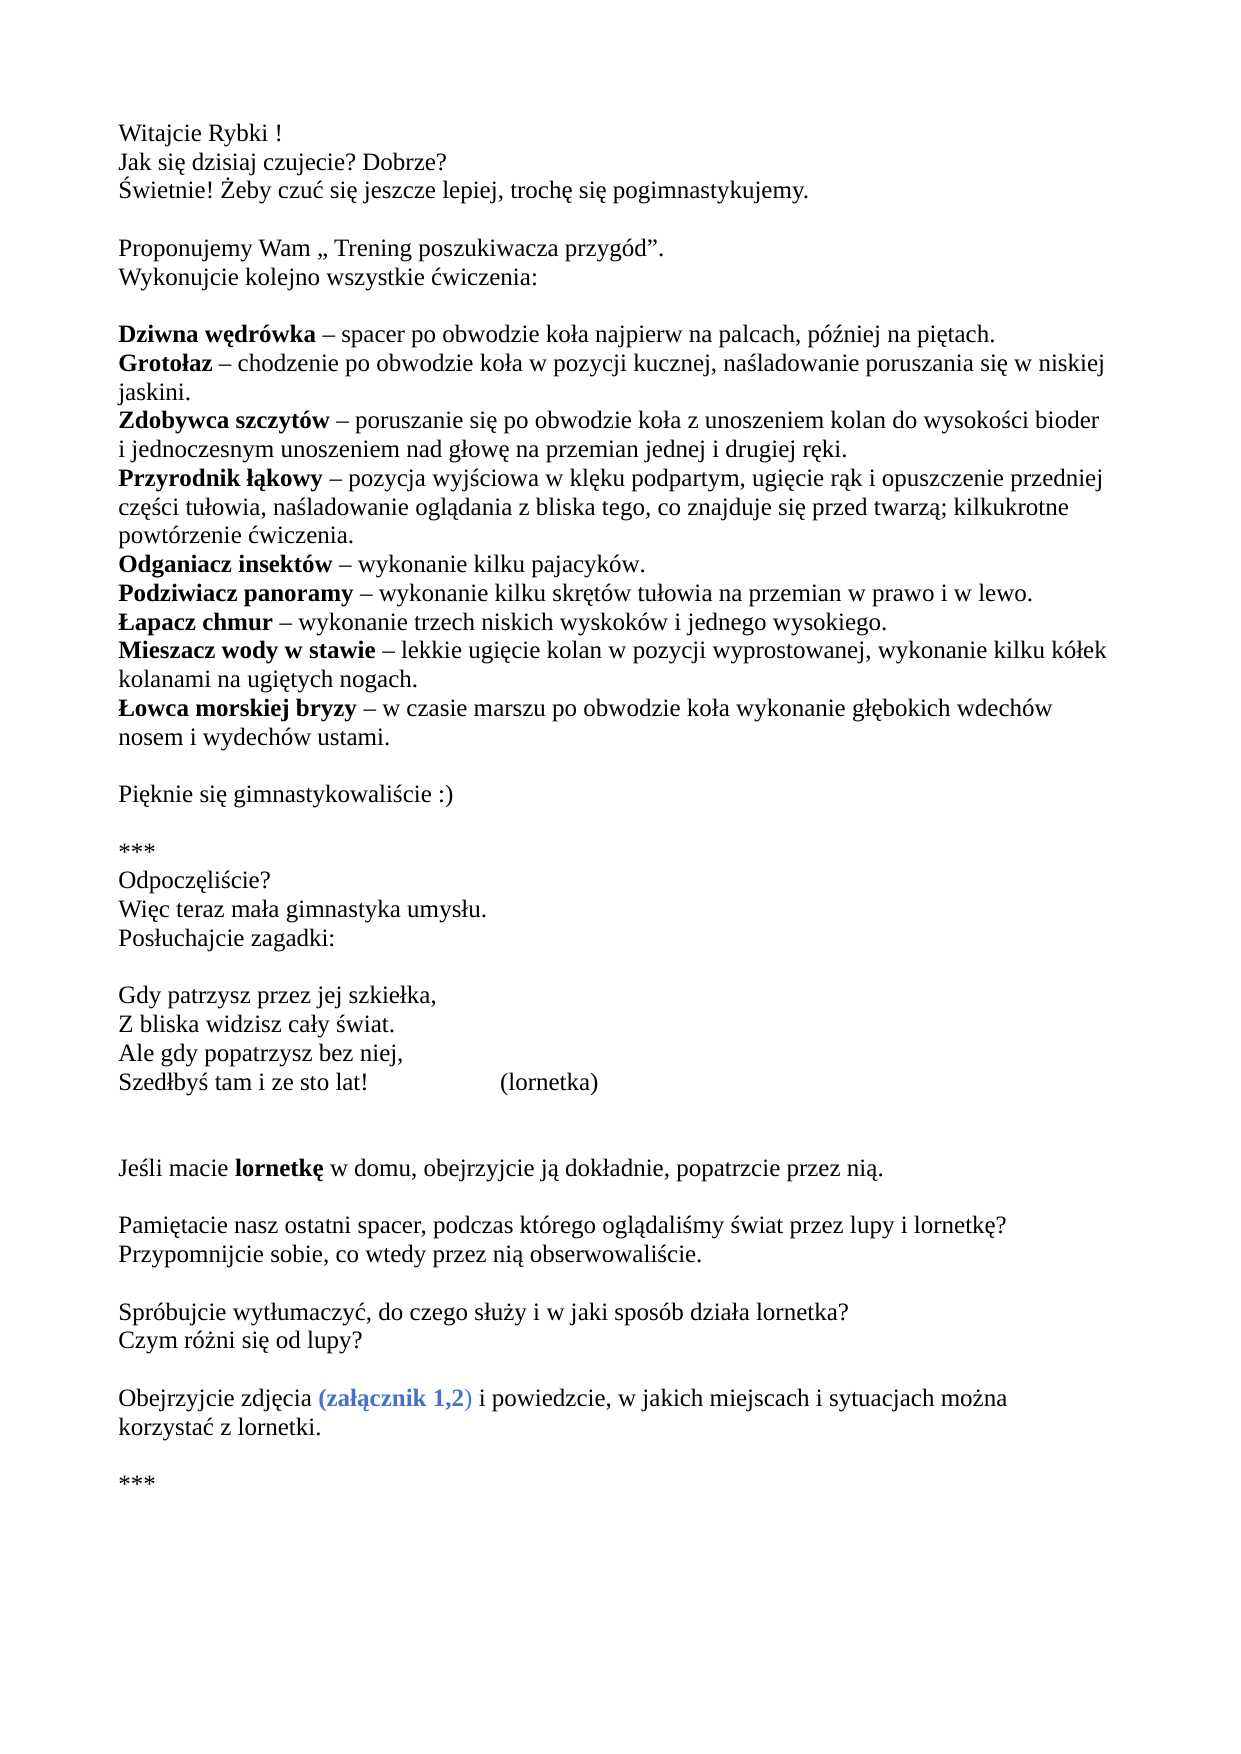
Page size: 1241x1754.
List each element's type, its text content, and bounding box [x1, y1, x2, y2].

text Podziwiacz panoramy – wykonanie kilku skrętów tułowia na przemian w prawo i w lewo. [118, 578, 1122, 607]
text Zdobywca szczytów – poruszanie się po obwodzie koła z unoszeniem kolan do wysokości bioder i jednoczesnym unoszeniem nad głowę na przemian jednej i drugiej ręki. [118, 406, 1122, 463]
text Łapacz chmur – wykonanie trzech niskich wyskoków i jednego wysokiego. [118, 607, 1122, 636]
text Czym różni się od lupy? [118, 1326, 1122, 1354]
text Gdy patrzysz przez jej szkiełka, [118, 981, 1122, 1009]
text Witajcie Rybki ! [118, 118, 1122, 147]
text korzystać z lornetki. [118, 1412, 1122, 1441]
text Ale gdy popatrzysz bez niej, [118, 1038, 1122, 1067]
text Proponujemy Wam „ Trening poszukiwacza przygód”. [118, 233, 1122, 262]
text Mieszacz wody w stawie – lekkie ugięcie kolan w pozycji wyprostowanej, wykonanie kilku kółek kolanami na ugiętych nogach. [118, 636, 1122, 693]
text Grotołaz – chodzenie po obwodzie koła w pozycji kucznej, naśladowanie poruszania się w niskiej jaskini. [118, 348, 1122, 406]
text Odganiacz insektów – wykonanie kilku pajacyków. [118, 549, 1122, 578]
text Pięknie się gimnastykowaliście :) [118, 779, 1122, 808]
text Przyrodnik łąkowy – pozycja wyjściowa w klęku podpartym, ugięcie rąk i opuszczenie przedniej części tułowia, naśladowanie oglądania z bliska tego, co znajduje się przed twarzą; kilkukrotne powtórzenie ćwiczenia. [118, 463, 1122, 549]
text Łowca morskiej bryzy – w czasie marszu po obwodzie koła wykonanie głębokich wdechów nosem i wydechów ustami. [118, 693, 1122, 751]
text *** [118, 837, 1122, 866]
text Wykonujcie kolejno wszystkie ćwiczenia: [118, 262, 1122, 291]
text Jeśli macie lornetkę w domu, obejrzyjcie ją dokładnie, popatrzcie przez nią. [118, 1153, 1122, 1182]
text Posłuchajcie zagadki: [118, 923, 1122, 952]
text Z bliska widzisz cały świat. [118, 1009, 1122, 1038]
text Więc teraz mała gimnastyka umysłu. [118, 894, 1122, 923]
text *** [118, 1469, 1122, 1498]
text Świetnie! Żeby czuć się jeszcze lepiej, trochę się pogimnastykujemy. [118, 176, 1122, 204]
text Dziwna wędrówka – spacer po obwodzie koła najpierw na palcach, później na piętach. [118, 319, 1122, 348]
text Szedłbyś tam i ze sto lat! (lornetka) [118, 1067, 1122, 1096]
text Obejrzyjcie zdjęcia (załącznik 1,2) i powiedzcie, w jakich miejscach i sytuacjach można [118, 1383, 1122, 1412]
text Pamiętacie nasz ostatni spacer, podczas którego oglądaliśmy świat przez lupy i lornetkę? Przypomnijcie sobie, co wtedy przez nią obserwowaliście. [118, 1211, 1122, 1268]
text Spróbujcie wytłumaczyć, do czego służy i w jaki sposób działa lornetka? [118, 1297, 1122, 1326]
text Odpoczęliście? [118, 866, 1122, 894]
text Jak się dzisiaj czujecie? Dobrze? [118, 147, 1122, 176]
